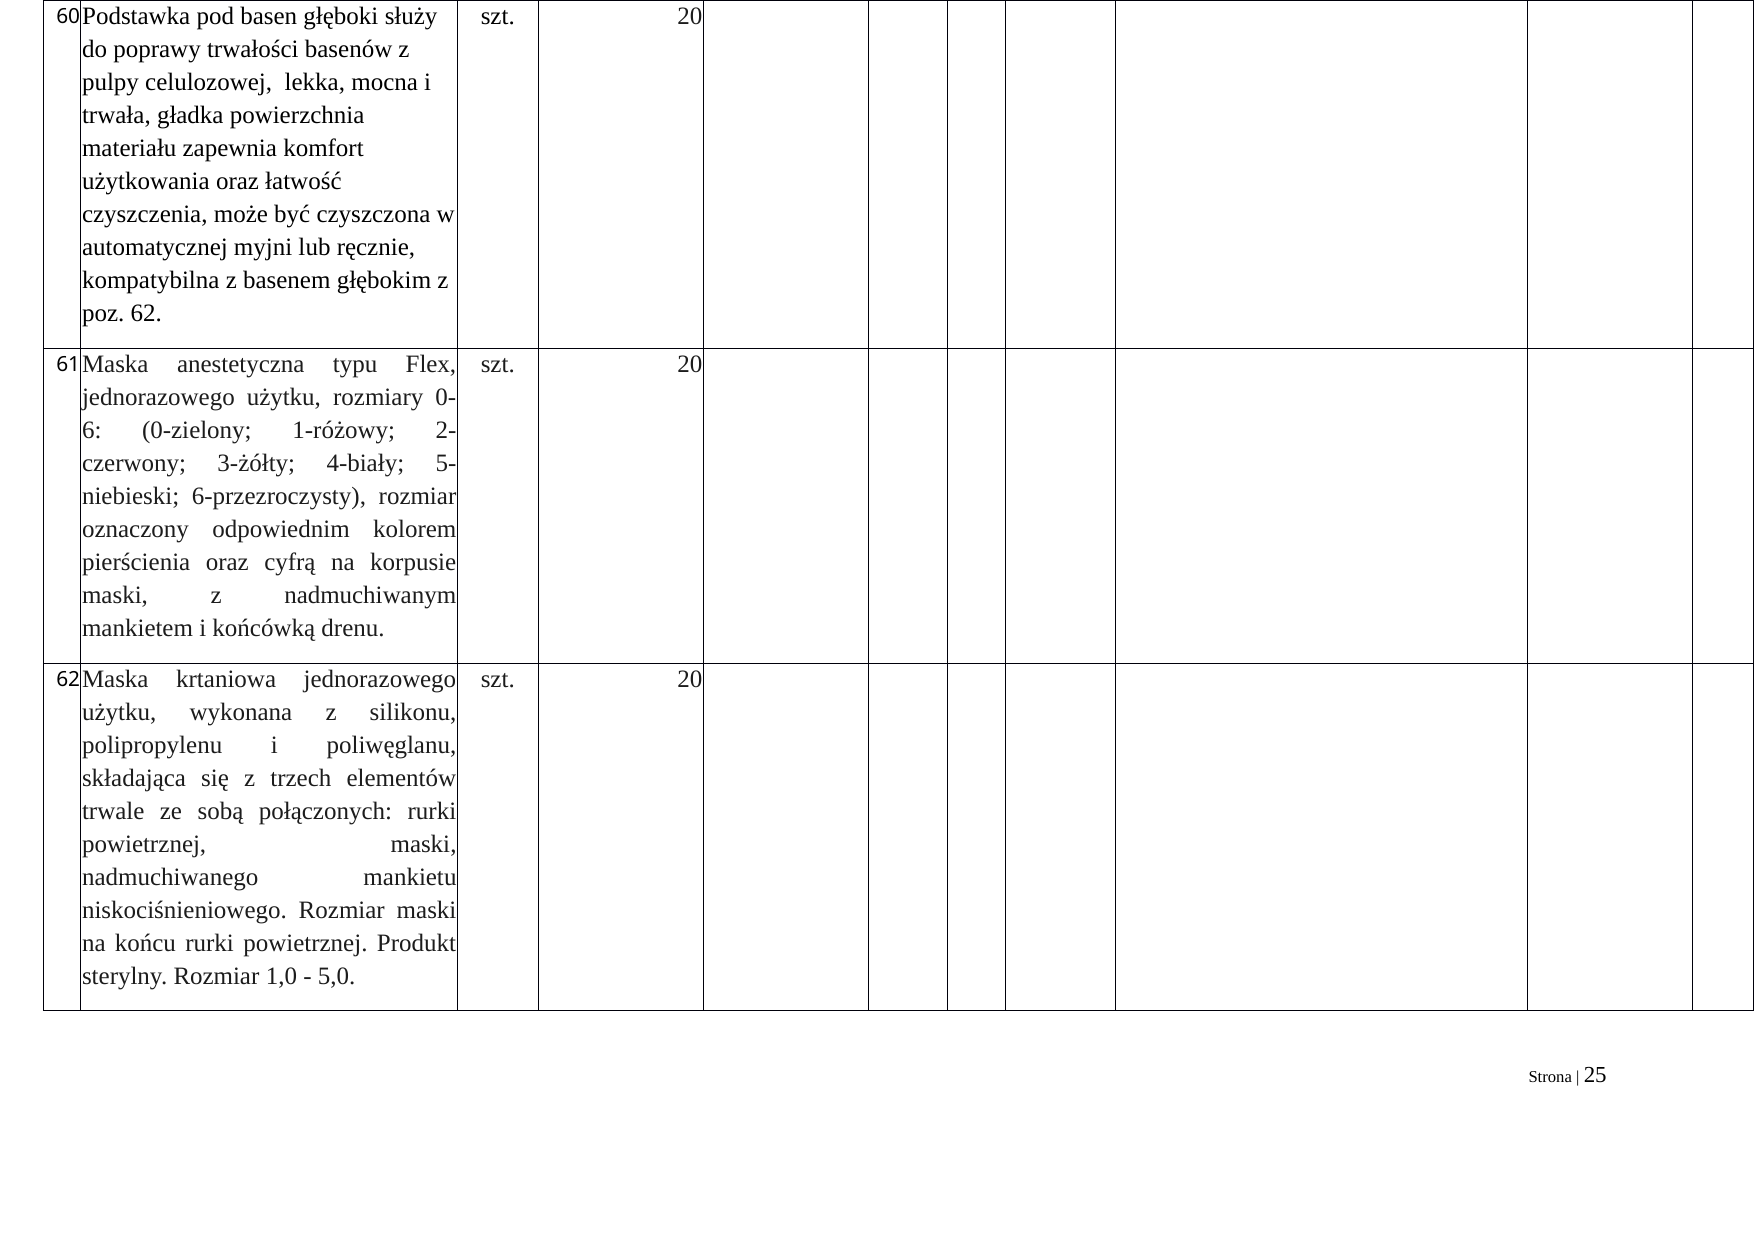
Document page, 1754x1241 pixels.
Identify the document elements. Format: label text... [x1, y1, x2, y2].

table_cell [1528, 349, 1692, 663]
table_cell [869, 1, 947, 348]
table_cell Maska krtaniowa jednorazowego użytku, wykonana z silikonu, polipropylenu i poliwęglanu, składająca się z trzech elementów trwale ze sobą połączonych: rurki powietrznej, maski, nadmuchiwanego mankietu niskociśnieniowego. Rozmiar maski na końcu rurki powietrznej. Produkt sterylny. Rozmiar 1,0 - 5,0. [81, 664, 457, 1010]
table_cell szt. [458, 1, 538, 348]
table_cell [1528, 1, 1692, 348]
table_cell [1693, 349, 1753, 663]
table_cell [948, 664, 1005, 1010]
table_cell [1006, 1, 1115, 348]
table_cell Podstawka pod basen głęboki służy do poprawy trwałości basenów z pulpy celulozowej, lekka, mocna i trwała, gładka powierzchnia materiału zapewnia komfort użytkowania oraz łatwość czyszczenia, może być czyszczona w automatycznej myjni lub ręcznie, kompatybilna z basenem głębokim z poz. 62. [81, 1, 457, 348]
table_cell [1116, 349, 1527, 663]
table_cell 62 [44, 664, 80, 1010]
table_cell [1693, 1, 1753, 348]
table_cell [1528, 664, 1692, 1010]
table_cell [1116, 664, 1527, 1010]
table_cell Maska anestetyczna typu Flex, jednorazowego użytku, rozmiary 0-6: (0-zielony; 1-różowy; 2-czerwony; 3-żółty; 4-biały; 5-niebieski; 6-przezroczysty), rozmiar oznaczony odpowiednim kolorem pierścienia oraz cyfrą na korpusie maski, z nadmuchiwanym mankietem i końcówką drenu. [81, 349, 457, 663]
table_cell [1006, 349, 1115, 663]
table_cell [704, 349, 868, 663]
table_cell [1693, 664, 1753, 1010]
table_cell [1116, 1, 1527, 348]
table_cell [704, 1, 868, 348]
table_cell [948, 1, 1005, 348]
table_cell 20 [539, 1, 703, 348]
table_cell [1006, 664, 1115, 1010]
table_cell [869, 349, 947, 663]
table_cell [869, 664, 947, 1010]
table_cell szt. [458, 349, 538, 663]
table_cell 20 [539, 664, 703, 1010]
table_cell [704, 664, 868, 1010]
table_cell 61 [44, 349, 80, 663]
table_cell 20 [539, 349, 703, 663]
table_cell szt. [458, 664, 538, 1010]
table_cell 60 [44, 1, 80, 348]
table_cell [948, 349, 1005, 663]
